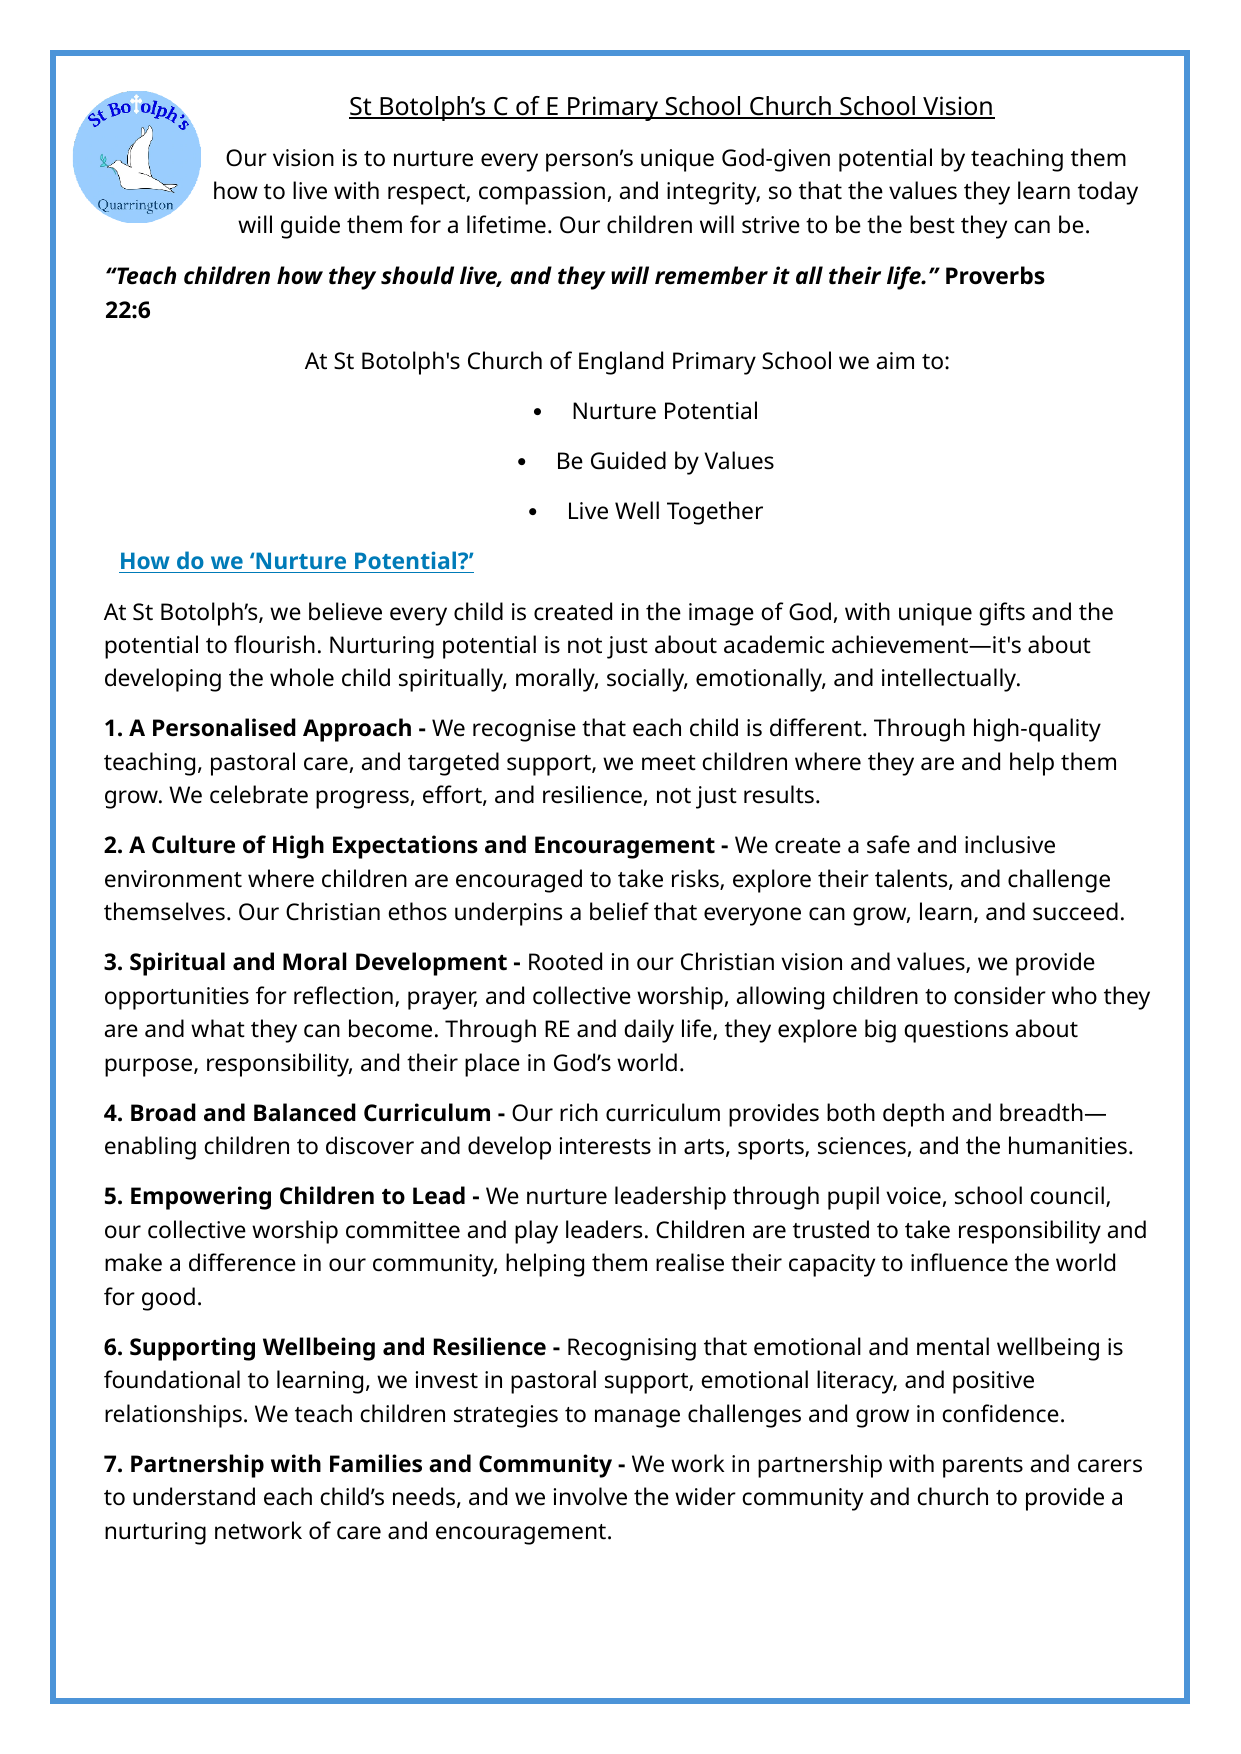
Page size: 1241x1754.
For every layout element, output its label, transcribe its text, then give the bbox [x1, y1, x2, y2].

list Be Guided by Values [141, 445, 1152, 476]
text At St Botolph’s, we believe every child is created in the image of God, with unique gifts and the potential to flourish. Nurturing potential is not just about academic achievement—it's about developing the whole child spiritually, morally, socially, emotionally, and intellectually. [103, 595, 1152, 693]
text 2. A Culture of High Expectations and Encouragement - We create a safe and inclusive environment where children are encouraged to take risks, explore their talents, and challenge themselves. Our Christian ethos underpins a belief that everyone can grow, learn, and succeed. [103, 829, 1152, 927]
text Our vision is to nurture every person’s unique God-given potential by teaching them how to live with respect, compassion, and integrity, so that the values they learn today will guide them for a lifetime. Our children will strive to be the best they can be. [103, 142, 1152, 240]
text 4. Broad and Balanced Curriculum - Our rich curriculum provides both depth and breadth—enabling children to discover and develop interests in arts, sports, sciences, and the humanities. [103, 1097, 1152, 1161]
text 3. Spiritual and Moral Development - Rooted in our Christian vision and values, we provide opportunities for reflection, prayer, and collective worship, allowing children to consider who they are and what they can become. Through RE and daily life, they explore big questions about purpose, responsibility, and their place in God’s world. [103, 946, 1152, 1078]
list Nurture Potential [141, 395, 1152, 426]
text 6. Supporting Wellbeing and Resilience - Recognising that emotional and mental wellbeing is foundational to learning, we invest in pastoral support, emotional literacy, and positive relationships. We teach children strategies to manage challenges and grow in confidence. [103, 1331, 1152, 1429]
text 5. Empowering Children to Lead - We nurture leadership through pupil voice, school council, our collective worship committee and play leaders. Children are trusted to take responsibility and make a difference in our community, helping them realise their capacity to influence the world for good. [103, 1180, 1152, 1312]
text At St Botolph's Church of England Primary School we aim to: [103, 345, 1152, 376]
text How do we ‘Nurture Potential?’ [56, 545, 1152, 577]
text 7. Partnership with Families and Community - We work in partnership with parents and carers to understand each child’s needs, and we involve the wider community and church to provide a nurturing network of care and encouragement. [103, 1448, 1152, 1546]
list Live Well Together [141, 495, 1152, 526]
text St Botolph’s C of E Primary School Church School Vision [103, 89, 1152, 123]
table_header “Teach children how they should live, and they will remember it all their life.” Proverbs 22:6 [104, 259, 1049, 345]
text 1. A Personalised Approach - We recognise that each child is different. Through high-quality teaching, pastoral care, and targeted support, we meet children where they are and help them grow. We celebrate progress, effort, and resilience, not just results. [103, 712, 1152, 811]
text [29, 545, 50, 577]
